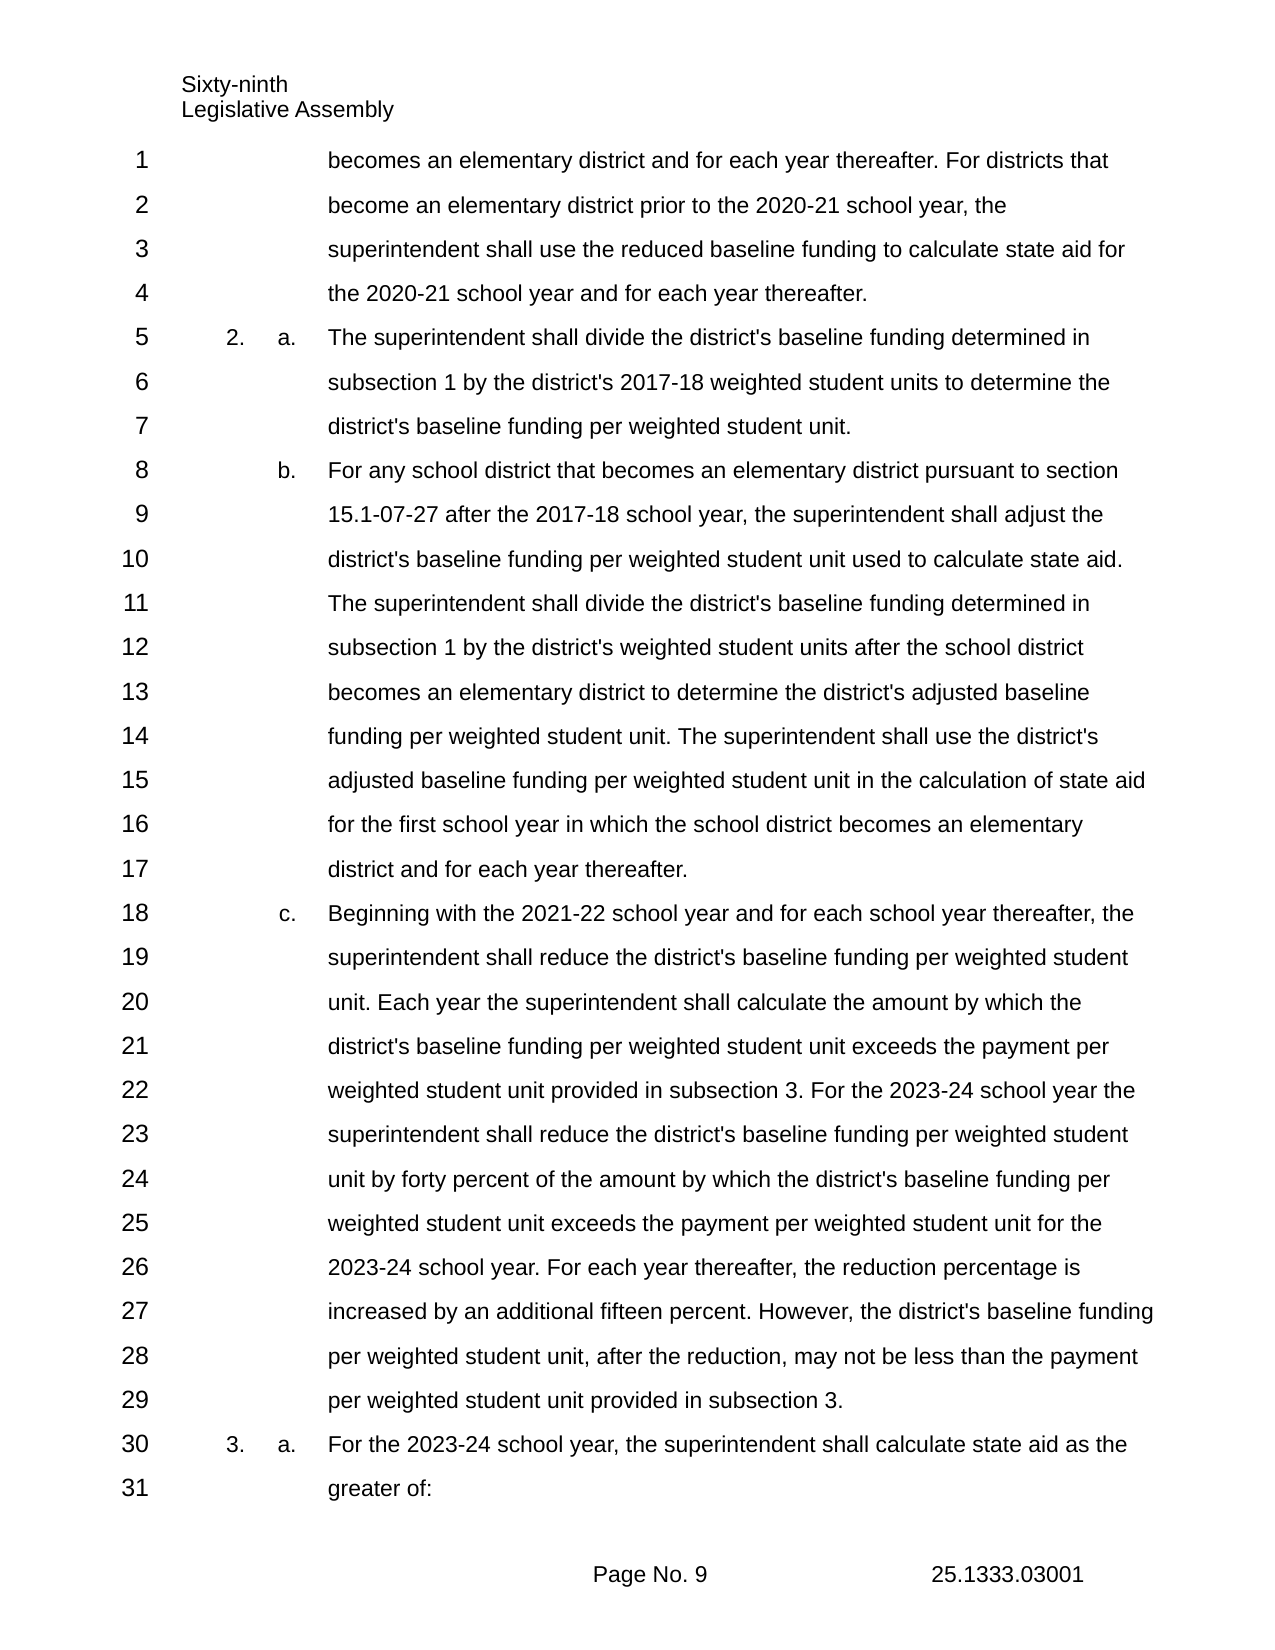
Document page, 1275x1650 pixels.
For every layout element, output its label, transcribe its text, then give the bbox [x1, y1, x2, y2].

text c. Beginning with the 2021‑22 school year and for each school year thereafter, the superintendent shall reduce the district's baseline funding per weighted student unit. Each year the superintendent shall calculate the amount by which the district's baseline funding per weighted student unit exceeds the payment per weighted student unit provided in subsection 3. For the 2023‑24 school year the superintendent shall reduce the district's baseline funding per weighted student unit by forty percent of the amount by which the district's baseline funding per weighted student unit exceeds the payment per weighted student unit for the 2023‑24 school year. For each year thereafter, the reduction percentage is increased by an additional fifteen percent. However, the district's baseline funding per weighted student unit, after the reduction, may not be less than the payment per weighted student unit provided in subsection 3. [181, 886, 1154, 1417]
text b. For any school district that becomes an elementary district pursuant to section 15.1‑07‑27 after the 2017‑18 school year, the superintendent shall adjust the district's baseline funding per weighted student unit used to calculate state aid. The superintendent shall divide the district's baseline funding determined in subsection 1 by the district's weighted student units after the school district becomes an elementary district to determine the district's adjusted baseline funding per weighted student unit. The superintendent shall use the district's adjusted baseline funding per weighted student unit in the calculation of state aid for the first school year in which the school district becomes an elementary district and for each year thereafter. [181, 443, 1154, 886]
text 3. a. For the 2023‑24 school year, the superintendent shall calculate state aid as the greater of: [181, 1417, 1154, 1506]
text 2. a. The superintendent shall divide the district's baseline funding determined in subsection 1 by the district's 2017‑18 weighted student units to determine the district's baseline funding per weighted student unit. [181, 310, 1154, 443]
text becomes an elementary district and for each year thereafter. For districts that become an elementary district prior to the 2020‑21 school year, the superintendent shall use the reduced baseline funding to calculate state aid for the 2020‑21 school year and for each year thereafter. [181, 133, 1154, 310]
